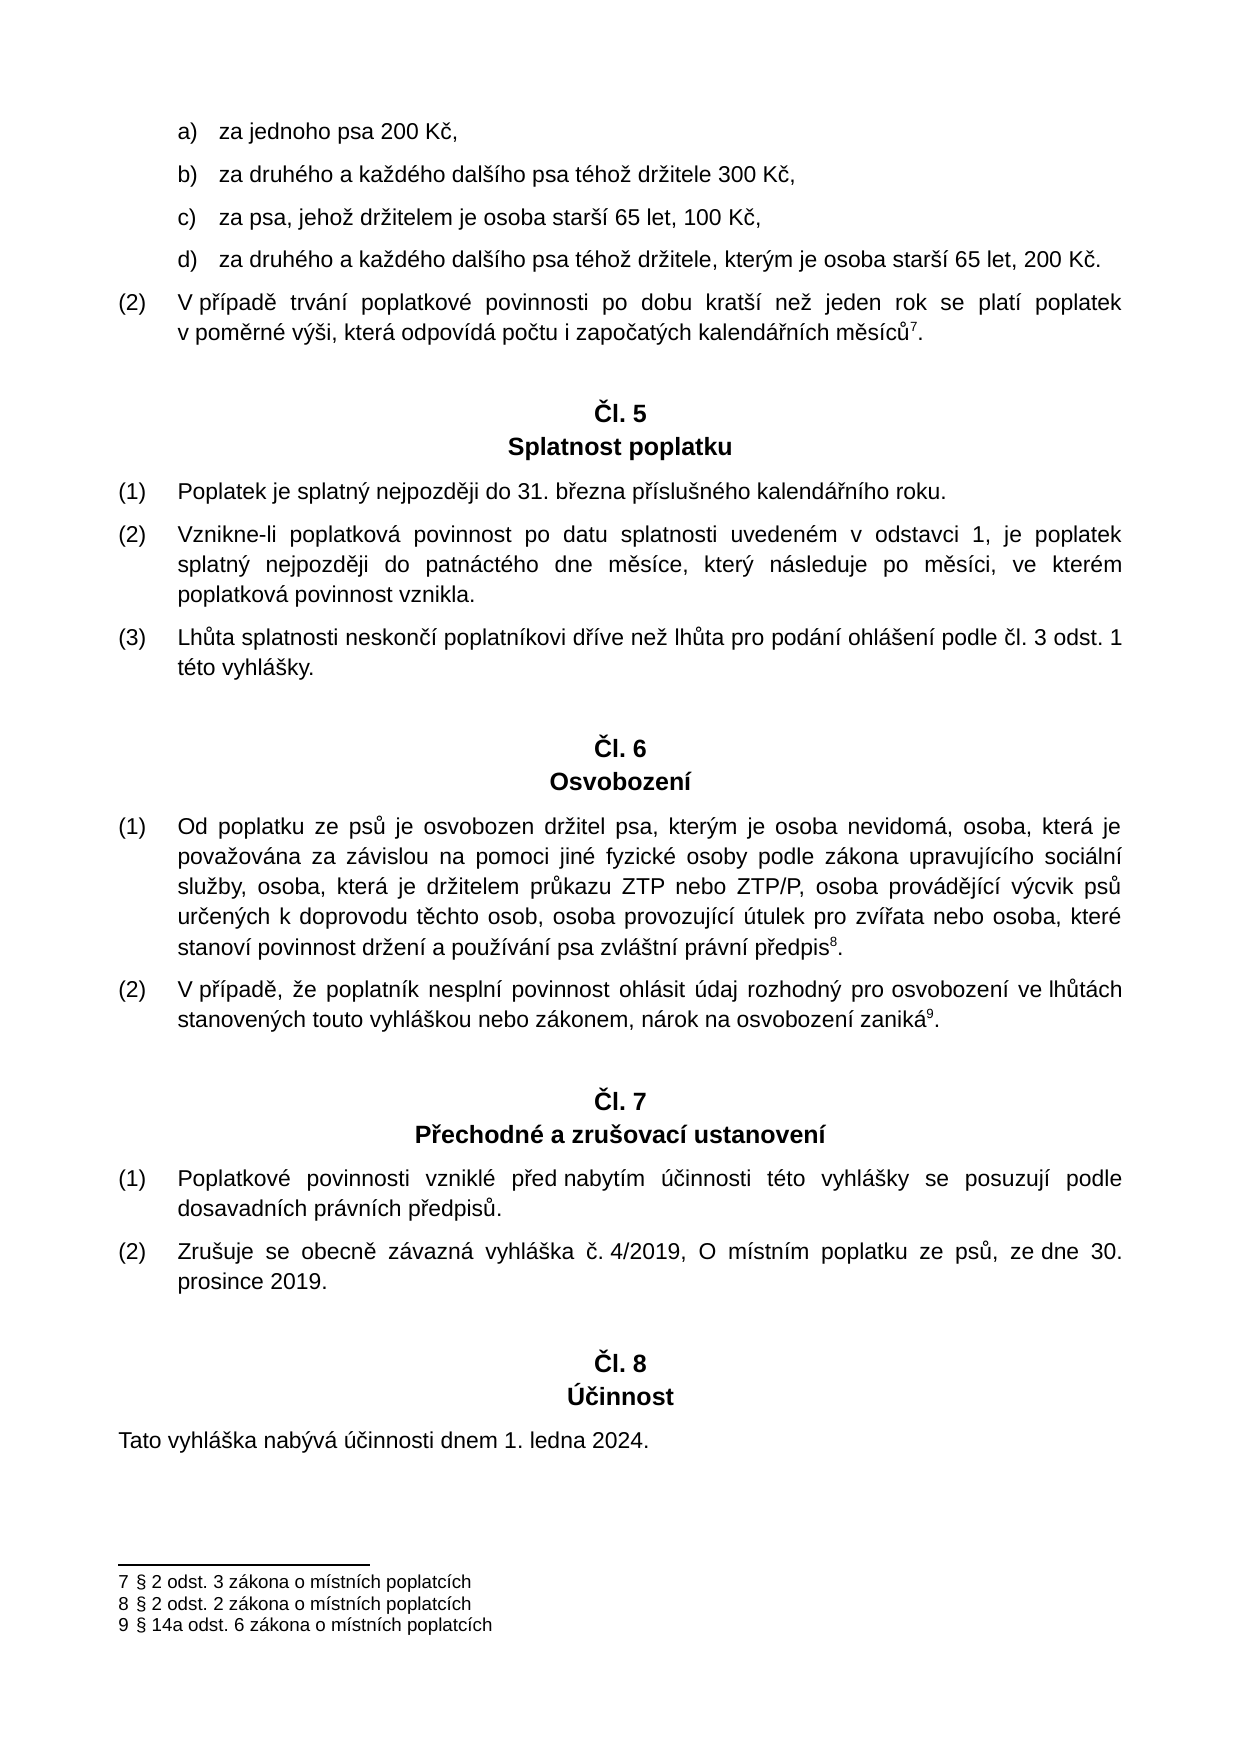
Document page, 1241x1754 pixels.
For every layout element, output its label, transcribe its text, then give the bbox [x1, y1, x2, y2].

list § 2 odst. 2 zákona o místních poplatcích [118, 1592, 1122, 1614]
subtitle Čl. 7 Přechodné a zrušovací ustanovení [118, 1087, 1122, 1148]
list za psa, jehož držitelem je osoba starší 65 let, 100 Kč, [177, 203, 1122, 230]
list V případě, že poplatník nesplní povinnost ohlásit údaj rozhodný pro osvobození ve lhůtách stanovených touto vyhláškou nebo zákonem, nárok na osvobození zaniká. [118, 976, 1122, 1033]
list V případě trvání poplatkové povinnosti po dobu kratší než jeden rok se platí poplatek v poměrné výši, která odpovídá počtu i započatých kalendářních měsíců. [118, 289, 1122, 346]
list § 2 odst. 3 zákona o místních poplatcích [118, 1571, 1122, 1592]
subtitle Čl. 5 Splatnost poplatku [118, 399, 1122, 461]
list za druhého a každého dalšího psa téhož držitele 300 Kč, [177, 161, 1122, 187]
list Zrušuje se obecně závazná vyhláška č. 4/2019, O místním poplatku ze psů, ze dne 30. prosince 2019. [118, 1238, 1122, 1295]
list za jednoho psa 200 Kč, [177, 118, 1122, 144]
list Od poplatku ze psů je osvobozen držitel psa, kterým je osoba nevidomá, osoba, která je považována za závislou na pomoci jiné fyzické osoby podle zákona upravujícího sociální služby, osoba, která je držitelem průkazu ZTP nebo ZTP/P, osoba provádějící výcvik psů určených k doprovodu těchto osob, osoba provozující útulek pro zvířata nebo osoba, které stanoví povinnost držení a používání psa zvláštní právní předpis. [118, 813, 1122, 960]
text Tato vyhláška nabývá účinnosti dnem 1. ledna 2024. [118, 1427, 1122, 1453]
list za druhého a každého dalšího psa téhož držitele, kterým je osoba starší 65 let, 200 Kč. [177, 246, 1122, 273]
subtitle Čl. 8 Účinnost [118, 1348, 1122, 1410]
list Lhůta splatnosti neskončí poplatníkovi dříve než lhůta pro podání ohlášení podle čl. 3 odst. 1 této vyhlášky. [118, 624, 1122, 680]
list Vznikne-li poplatková povinnost po datu splatnosti uvedeném v odstavci 1, je poplatek splatný nejpozději do patnáctého dne měsíce, který následuje po měsíci, ve kterém poplatková povinnost vznikla. [118, 521, 1122, 607]
list Poplatek je splatný nejpozději do 31. března příslušného kalendářního roku. [118, 478, 1122, 504]
list § 14a odst. 6 zákona o místních poplatcích [118, 1614, 1122, 1635]
list Poplatkové povinnosti vzniklé před nabytím účinnosti této vyhlášky se posuzují podle dosavadních právních předpisů. [118, 1165, 1122, 1222]
subtitle Čl. 6 Osvobození [118, 734, 1122, 796]
